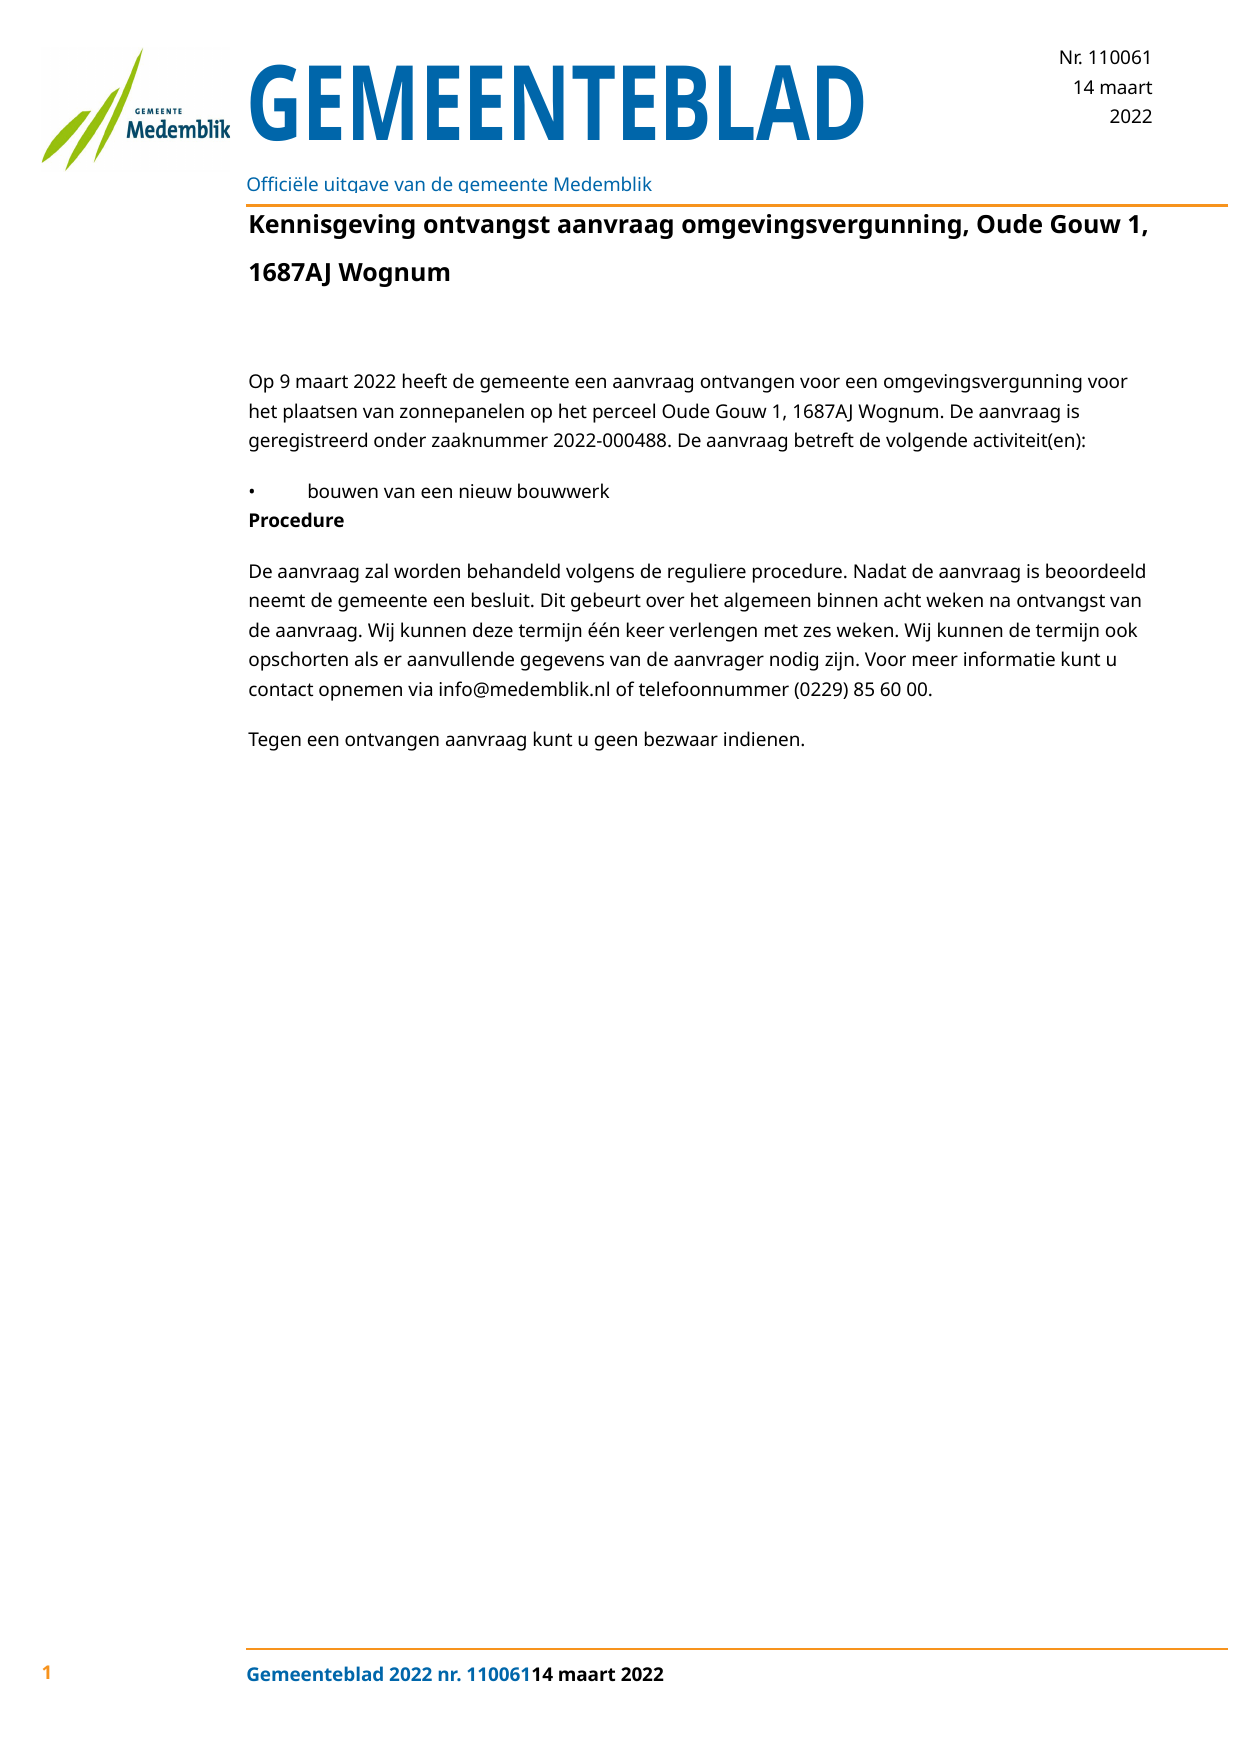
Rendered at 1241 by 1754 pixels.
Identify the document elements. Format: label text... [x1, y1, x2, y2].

text Op 9 maart 2022 heeft de gemeente een aanvraag ontvangen voor een omgevingsvergunning voor het plaatsen van zonnepanelen op het perceel Oude Gouw 1, 1687AJ Wognum. De aanvraag is geregistreerd onder zaaknummer 2022-000488. De aanvraag betreft de volgende activiteit(en): [248, 368, 1152, 453]
list bouwen van een nieuw bouwwerk [248, 478, 1152, 504]
text Procedure [248, 507, 1152, 533]
text De aanvraag zal worden behandeld volgens de reguliere procedure. Nadat de aanvraag is beoordeeld neemt de gemeente een besluit. Dit gebeurt over het algemeen binnen acht weken na ontvangst van de aanvraag. Wij kunnen deze termijn één keer verlengen met zes weken. Wij kunnen de termijn ook opschorten als er aanvullende gegevens van de aanvrager nodig zijn. Voor meer informatie kunt u contact opnemen via info@medemblik.nl of telefoonnummer (0229) 85 60 00. [248, 558, 1152, 702]
picture [41, 47, 231, 172]
text Tegen een ontvangen aanvraag kunt u geen bezwaar indienen. [248, 727, 1152, 752]
text Kennisgeving ontvangst aanvraag omgevingsvergunning, Oude Gouw 1, 1687AJ Wognum [248, 207, 1152, 288]
